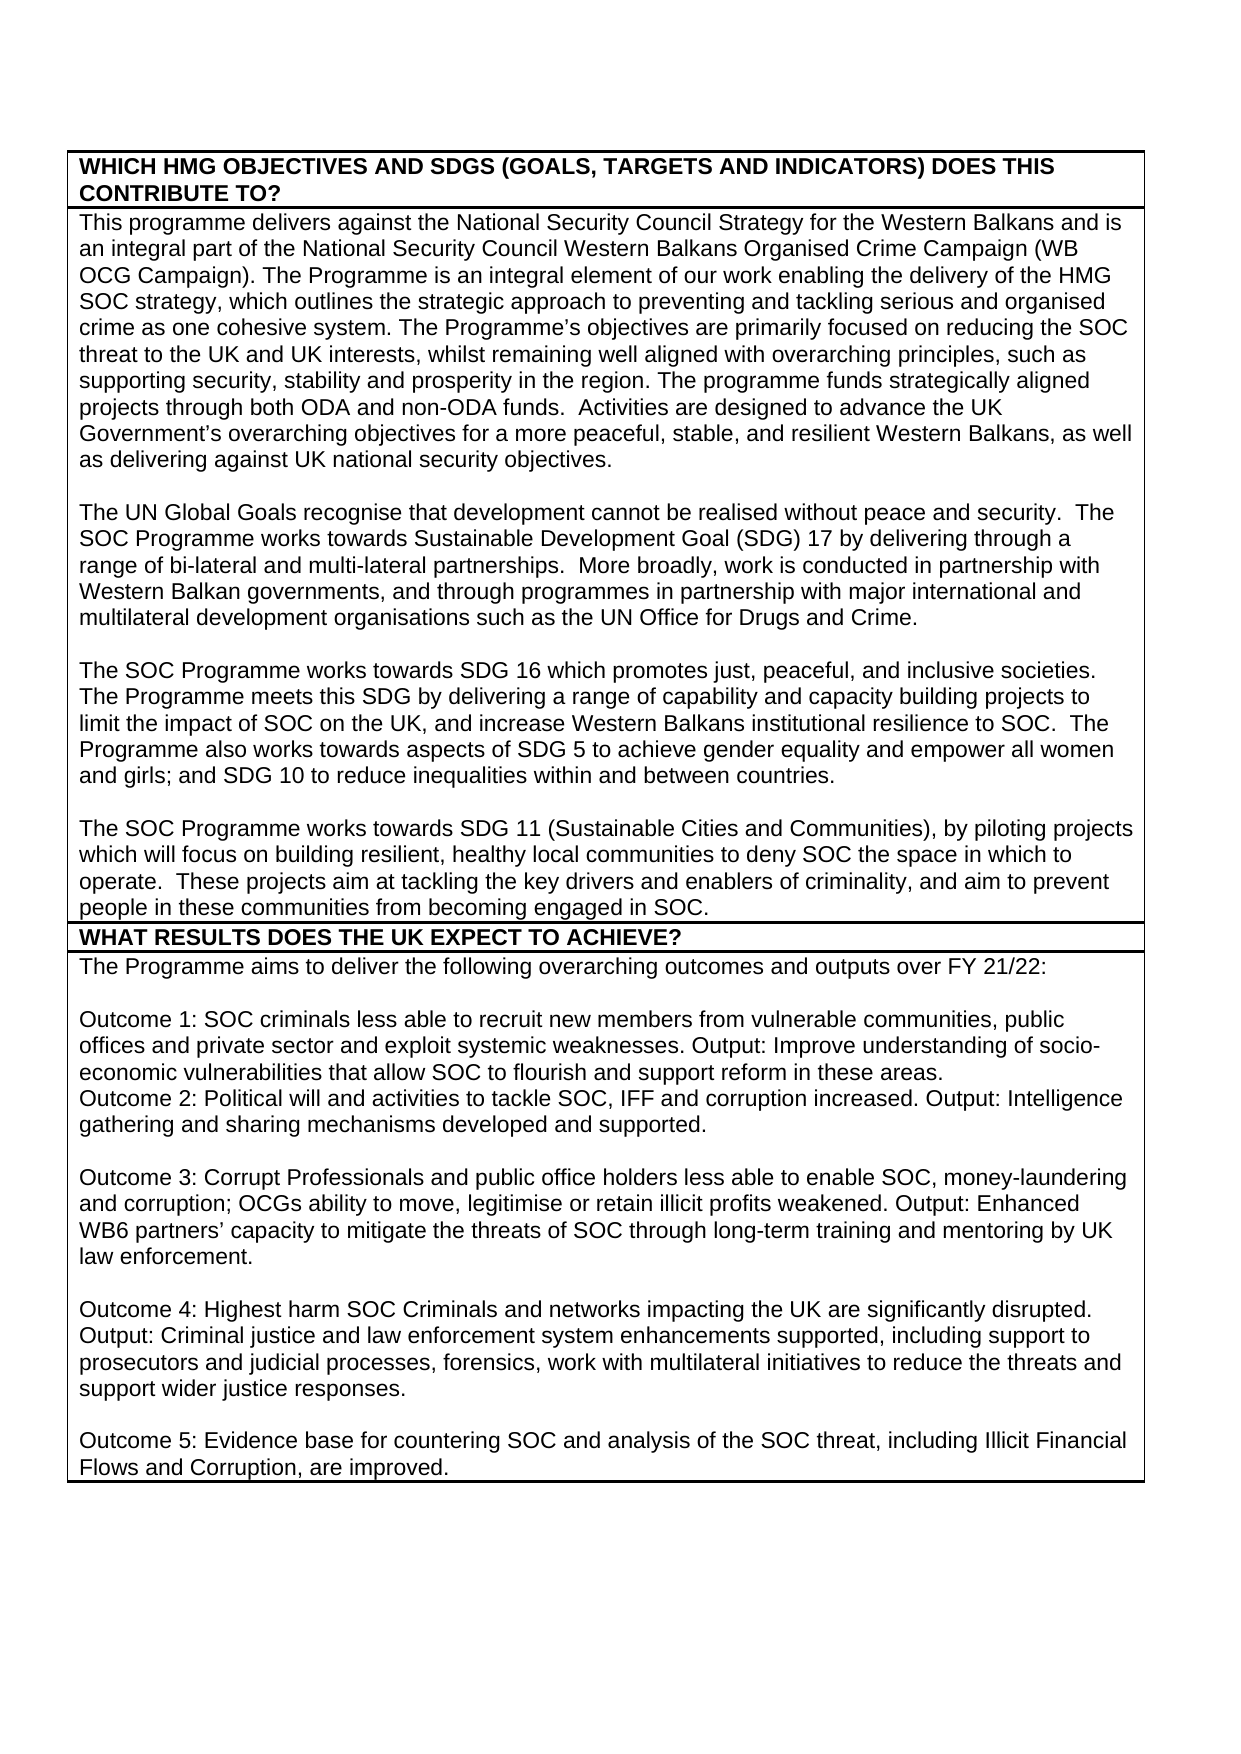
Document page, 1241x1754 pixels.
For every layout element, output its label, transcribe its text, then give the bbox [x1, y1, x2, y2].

table_cell The Programme aims to deliver the following overarching outcomes and outputs over FY 21/22: Outcome 1: SOC criminals less able to recruit new members from vulnerable communities, public offices and private sector and exploit systemic weaknesses. Output: Improve understanding of socio-economic vulnerabilities that allow SOC to flourish and support reform in these areas. Outcome 2: Political will and activities to tackle SOC, IFF and corruption increased. Output: Intelligence gathering and sharing mechanisms developed and supported. Outcome 3: Corrupt Professionals and public office holders less able to enable SOC, money-laundering and corruption; OCGs ability to move, legitimise or retain illicit profits weakened. Output: Enhanced WB6 partners’ capacity to mitigate the threats of SOC through long-term training and mentoring by UK law enforcement. Outcome 4: Highest harm SOC Criminals and networks impacting the UK are significantly disrupted. Output: Criminal justice and law enforcement system enhancements supported, including support to prosecutors and judicial processes, forensics, work with multilateral initiatives to reduce the threats and support wider justice responses. Outcome 5: Evidence base for countering SOC and analysis of the SOC threat, including Illicit Financial Flows and Corruption, are improved. [68, 953, 1144, 1480]
table_cell Which HMG objectives and SDGs (goals, targets and indicators) does this contribute to? [68, 153, 1144, 206]
table_cell WHAT RESULTS DOES THE UK EXPECT TO ACHIEVE? [68, 924, 1144, 950]
table_cell This programme delivers against the National Security Council Strategy for the Western Balkans and is an integral part of the National Security Council Western Balkans Organised Crime Campaign (WB OCG Campaign). The Programme is an integral element of our work enabling the delivery of the HMG SOC strategy, which outlines the strategic approach to preventing and tackling serious and organised crime as one cohesive system. The Programme’s objectives are primarily focused on reducing the SOC threat to the UK and UK interests, whilst remaining well aligned with overarching principles, such as supporting security, stability and prosperity in the region. The programme funds strategically aligned projects through both ODA and non-ODA funds. Activities are designed to advance the UK Government’s overarching objectives for a more peaceful, stable, and resilient Western Balkans, as well as delivering against UK national security objectives. The UN Global Goals recognise that development cannot be realised without peace and security. The SOC Programme works towards Sustainable Development Goal (SDG) 17 by delivering through a range of bi-lateral and multi-lateral partnerships. More broadly, work is conducted in partnership with Western Balkan governments, and through programmes in partnership with major international and multilateral development organisations such as the UN Office for Drugs and Crime. The SOC Programme works towards SDG 16 which promotes just, peaceful, and inclusive societies. The Programme meets this SDG by delivering a range of capability and capacity building projects to limit the impact of SOC on the UK, and increase Western Balkans institutional resilience to SOC. The Programme also works towards aspects of SDG 5 to achieve gender equality and empower all women and girls; and SDG 10 to reduce inequalities within and between countries. The SOC Programme works towards SDG 11 (Sustainable Cities and Communities), by piloting projects which will focus on building resilient, healthy local communities to deny SOC the space in which to operate. These projects aim at tackling the key drivers and enablers of criminality, and aim to prevent people in these communities from becoming engaged in SOC. [68, 209, 1144, 921]
